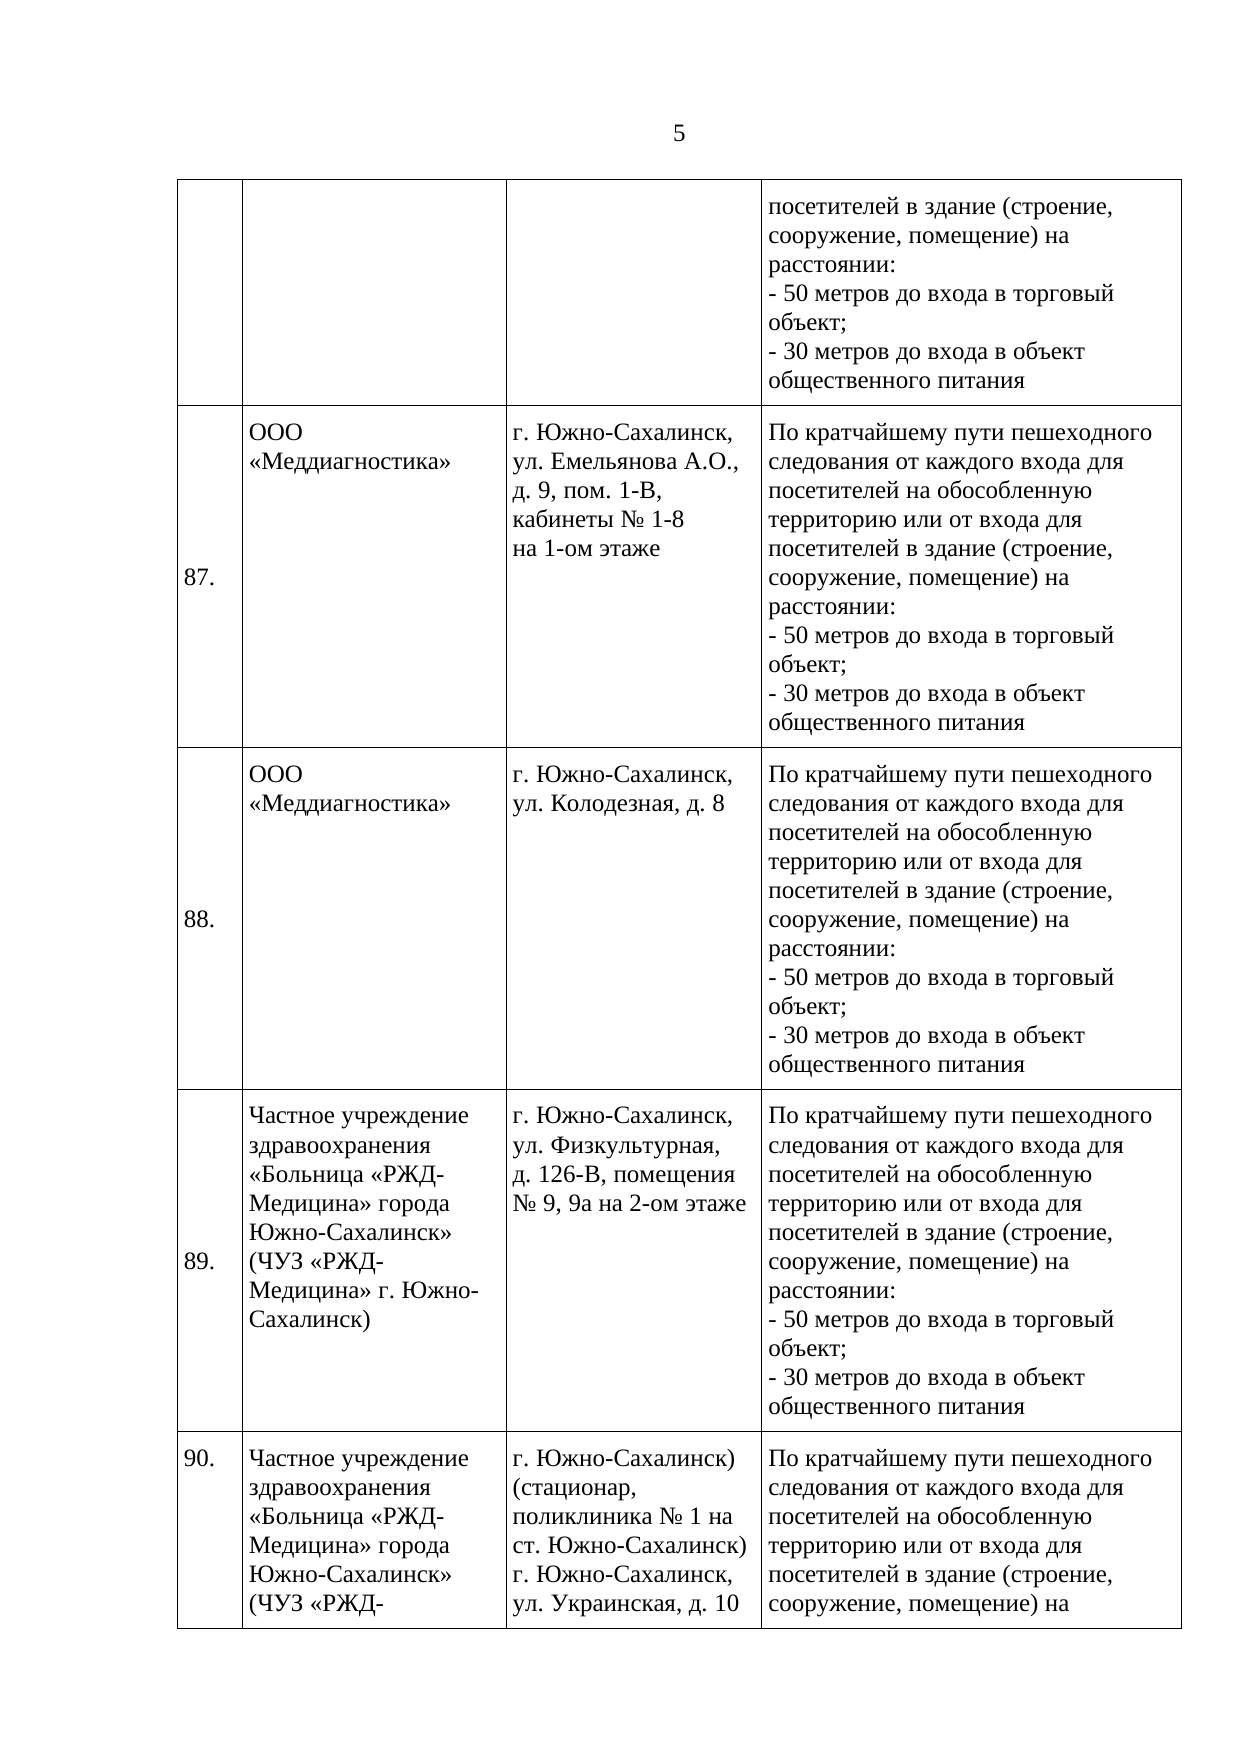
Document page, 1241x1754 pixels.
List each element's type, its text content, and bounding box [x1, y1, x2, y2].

table_cell 90. [178, 1432, 242, 1627]
table_cell [507, 180, 761, 405]
table_cell посетителей в здание (строение, сооружение, помещение) на расстоянии: - 50 метров до входа в торговый объект; - 30 метров до входа в объект общественного питания [762, 180, 1181, 405]
table_cell г. Южно-Сахалинск) (стационар, поликлиника № 1 на ст. Южно-Сахалинск) г. Южно-Сахалинск, ул. Украинская, д. 10 [507, 1432, 761, 1627]
table_cell 89. [178, 1090, 242, 1431]
table_cell ООО «Меддиагностика» [243, 748, 506, 1089]
table_cell По кратчайшему пути пешеходного следования от каждого входа для посетителей на обособленную территорию или от входа для посетителей в здание (строение, сооружение, помещение) на расстоянии: - 50 метров до входа в торговый объект; - 30 метров до входа в объект общественного питания [762, 748, 1181, 1089]
table_cell [178, 180, 242, 405]
table_cell По кратчайшему пути пешеходного следования от каждого входа для посетителей на обособленную территорию или от входа для посетителей в здание (строение, сооружение, помещение) на расстоянии: - 50 метров до входа в торговый объект; - 30 метров до входа в объект общественного питания [762, 406, 1181, 747]
table_cell [243, 180, 506, 405]
table_cell г. Южно-Сахалинск, ул. Физкультурная, д. 126-В, помещения № 9, 9а на 2-ом этаже [507, 1090, 761, 1431]
table_cell 87. [178, 406, 242, 747]
table_cell г. Южно-Сахалинск, ул. Емельянова А.О., д. 9, пом. 1-В, кабинеты № 1-8 на 1-ом этаже [507, 406, 761, 747]
table_cell г. Южно-Сахалинск, ул. Колодезная, д. 8 [507, 748, 761, 1089]
table_cell ООО «Меддиагностика» [243, 406, 506, 747]
table_cell По кратчайшему пути пешеходного следования от каждого входа для посетителей на обособленную территорию или от входа для посетителей в здание (строение, сооружение, помещение) на расстоянии: - 50 метров до входа в торговый объект; - 30 метров до входа в объект общественного питания [762, 1090, 1181, 1431]
table_cell По кратчайшему пути пешеходного следования от каждого входа для посетителей на обособленную территорию или от входа для посетителей в здание (строение, сооружение, помещение) на [762, 1432, 1181, 1627]
table_cell 88. [178, 748, 242, 1089]
table_cell Частное учреждение здравоохранения «Больница «РЖД-Медицина» города Южно-Сахалинск» (ЧУЗ «РЖД- [243, 1432, 506, 1627]
table_cell Частное учреждение здравоохранения «Больница «РЖД-Медицина» города Южно-Сахалинск» (ЧУЗ «РЖД-Медицина» г. Южно-Сахалинск) [243, 1090, 506, 1431]
